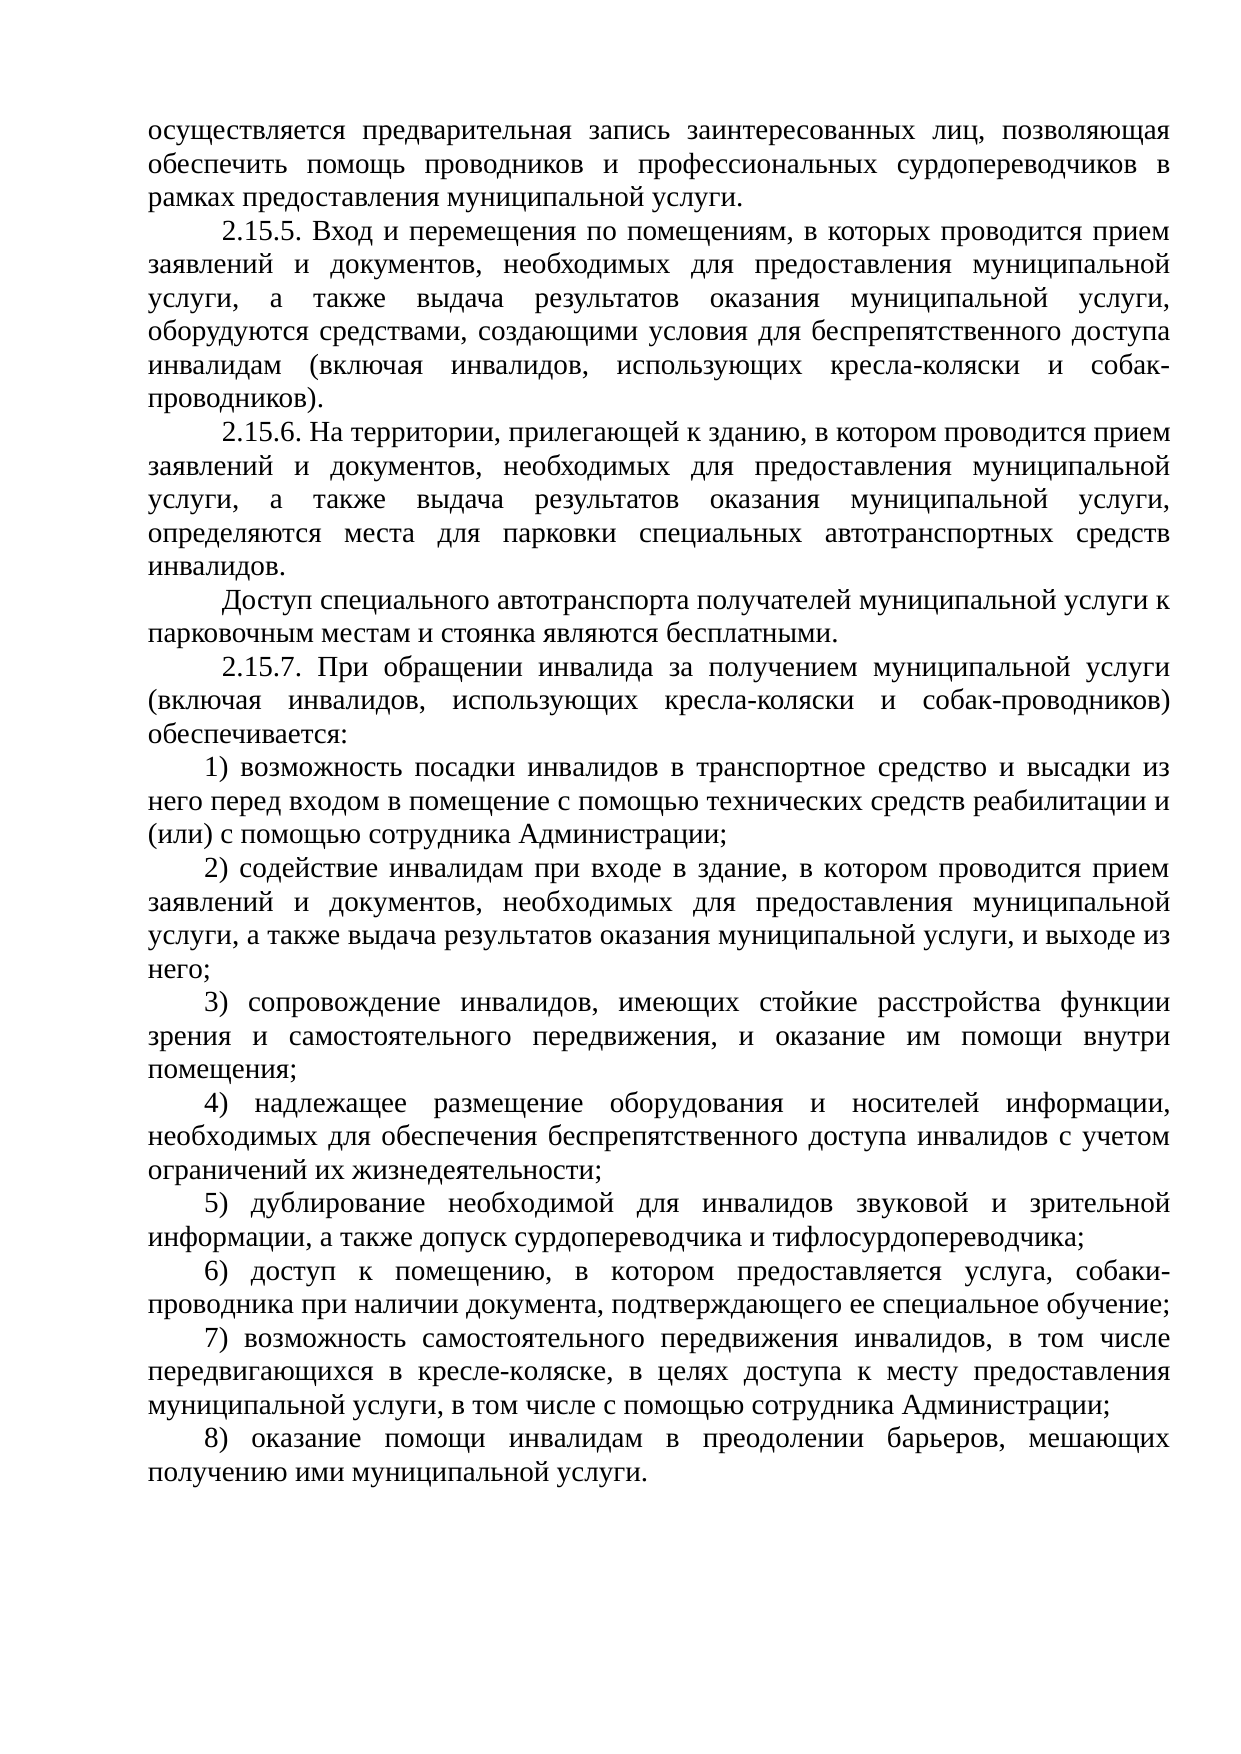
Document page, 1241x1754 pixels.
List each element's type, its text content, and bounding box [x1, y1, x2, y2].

text 4) надлежащее размещение оборудования и носителей информации, необходимых для обеспечения беспрепятственного доступа инвалидов с учетом ограничений их жизнедеятельности; [148, 1085, 1171, 1186]
text 2.15.5. Вход и перемещения по помещениям, в которых проводится прием заявлений и документов, необходимых для предоставления муниципальной услуги, а также выдача результатов оказания муниципальной услуги, оборудуются средствами, создающими условия для беспрепятственного доступа инвалидам (включая инвалидов, использующих кресла-коляски и собак-проводников). [148, 213, 1171, 414]
text 1) возможность посадки инвалидов в транспортное средство и высадки из него перед входом в помещение с помощью технических средств реабилитации и (или) с помощью сотрудника Администрации; [148, 749, 1171, 850]
text 2) содействие инвалидам при входе в здание, в котором проводится прием заявлений и документов, необходимых для предоставления муниципальной услуги, а также выдача результатов оказания муниципальной услуги, и выходе из него; [148, 850, 1171, 984]
text 5) дублирование необходимой для инвалидов звуковой и зрительной информации, а также допуск сурдопереводчика и тифлосурдопереводчика; [148, 1186, 1171, 1253]
text 3) сопровождение инвалидов, имеющих стойкие расстройства функции зрения и самостоятельного передвижения, и оказание им помощи внутри помещения; [148, 984, 1171, 1085]
text 2.15.6. На территории, прилегающей к зданию, в котором проводится прием заявлений и документов, необходимых для предоставления муниципальной услуги, а также выдача результатов оказания муниципальной услуги, определяются места для парковки специальных автотранспортных средств инвалидов. [148, 414, 1171, 582]
text 8) оказание помощи инвалидам в преодолении барьеров, мешающих получению ими муниципальной услуги. [148, 1420, 1171, 1487]
text Доступ специального автотранспорта получателей муниципальной услуги к парковочным местам и стоянка являются бесплатными. [148, 582, 1171, 649]
text 6) доступ к помещению, в котором предоставляется услуга, собаки-проводника при наличии документа, подтверждающего ее специальное обучение; [148, 1253, 1171, 1320]
text 7) возможность самостоятельного передвижения инвалидов, в том числе передвигающихся в кресле-коляске, в целях доступа к месту предоставления муниципальной услуги, в том числе с помощью сотрудника Администрации; [148, 1320, 1171, 1420]
text 2.15.7. При обращении инвалида за получением муниципальной услуги (включая инвалидов, использующих кресла-коляски и собак-проводников) обеспечивается: [148, 649, 1171, 749]
text осуществляется предварительная запись заинтересованных лиц, позволяющая обеспечить помощь проводников и профессиональных сурдопереводчиков в рамках предоставления муниципальной услуги. [148, 112, 1171, 213]
